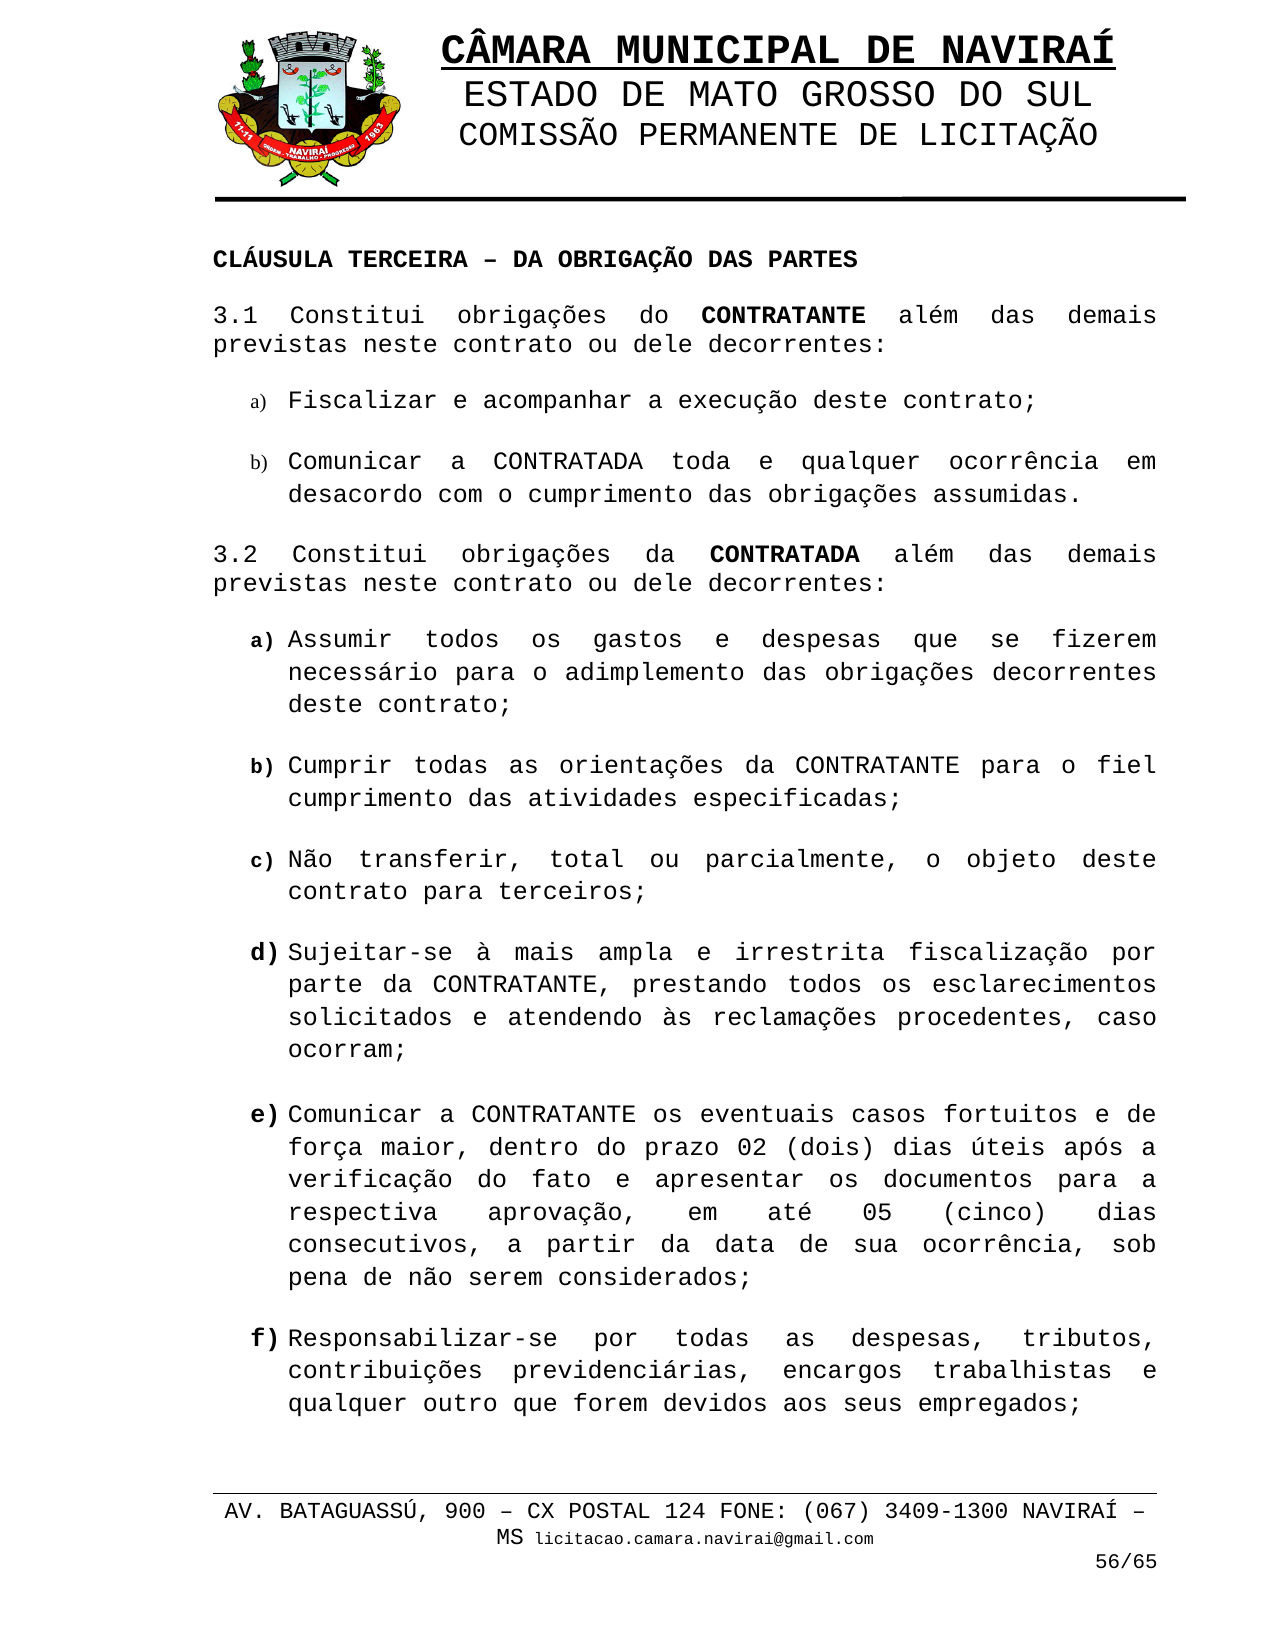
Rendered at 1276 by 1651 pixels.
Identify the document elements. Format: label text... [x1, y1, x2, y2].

list Sujeitar-se à mais ampla e irrestrita fiscalização por parte da CONTRATANTE, prestando todos os esclarecimentos solicitados e atendendo às reclamações procedentes, caso ocorram; [250, 939, 1157, 1065]
text 3.2 Constitui obrigações da CONTRATADA além das demais previstas neste contrato ou dele decorrentes: [213, 542, 1157, 599]
list Assumir todos os gastos e despesas que se fizerem necessário para o adimplemento das obrigações decorrentes deste contrato; [250, 627, 1157, 720]
list Responsabilizar-se por todas as despesas, tributos, contribuições previdenciárias, encargos trabalhistas e qualquer outro que forem devidos aos seus empregados; [250, 1325, 1157, 1419]
list Comunicar a CONTRATADA toda e qualquer ocorrência em desacordo com o cumprimento das obrigações assumidas. [250, 449, 1157, 509]
text 3.1 Constitui obrigações do CONTRATANTE além das demais previstas neste contrato ou dele decorrentes: [213, 303, 1157, 359]
list Não transferir, total ou parcialmente, o objeto deste contrato para terceiros; [250, 846, 1157, 907]
text CLÁUSULA TERCEIRA – DA OBRIGAÇÃO DAS PARTES [213, 246, 1157, 274]
list Fiscalizar e acompanhar a execução deste contrato; [250, 388, 1157, 416]
list Cumprir todas as orientações da CONTRATANTE para o fiel cumprimento das atividades especificadas; [250, 753, 1157, 814]
list Comunicar a CONTRATANTE os eventuais casos fortuitos e de força maior, dentro do prazo 02 (dois) dias úteis após a verificação do fato e apresentar os documentos para a respectiva aprovação, em até 05 (cinco) dias consecutivos, a partir da data de sua ocorrência, sob pena de não serem considerados; [250, 1102, 1157, 1293]
